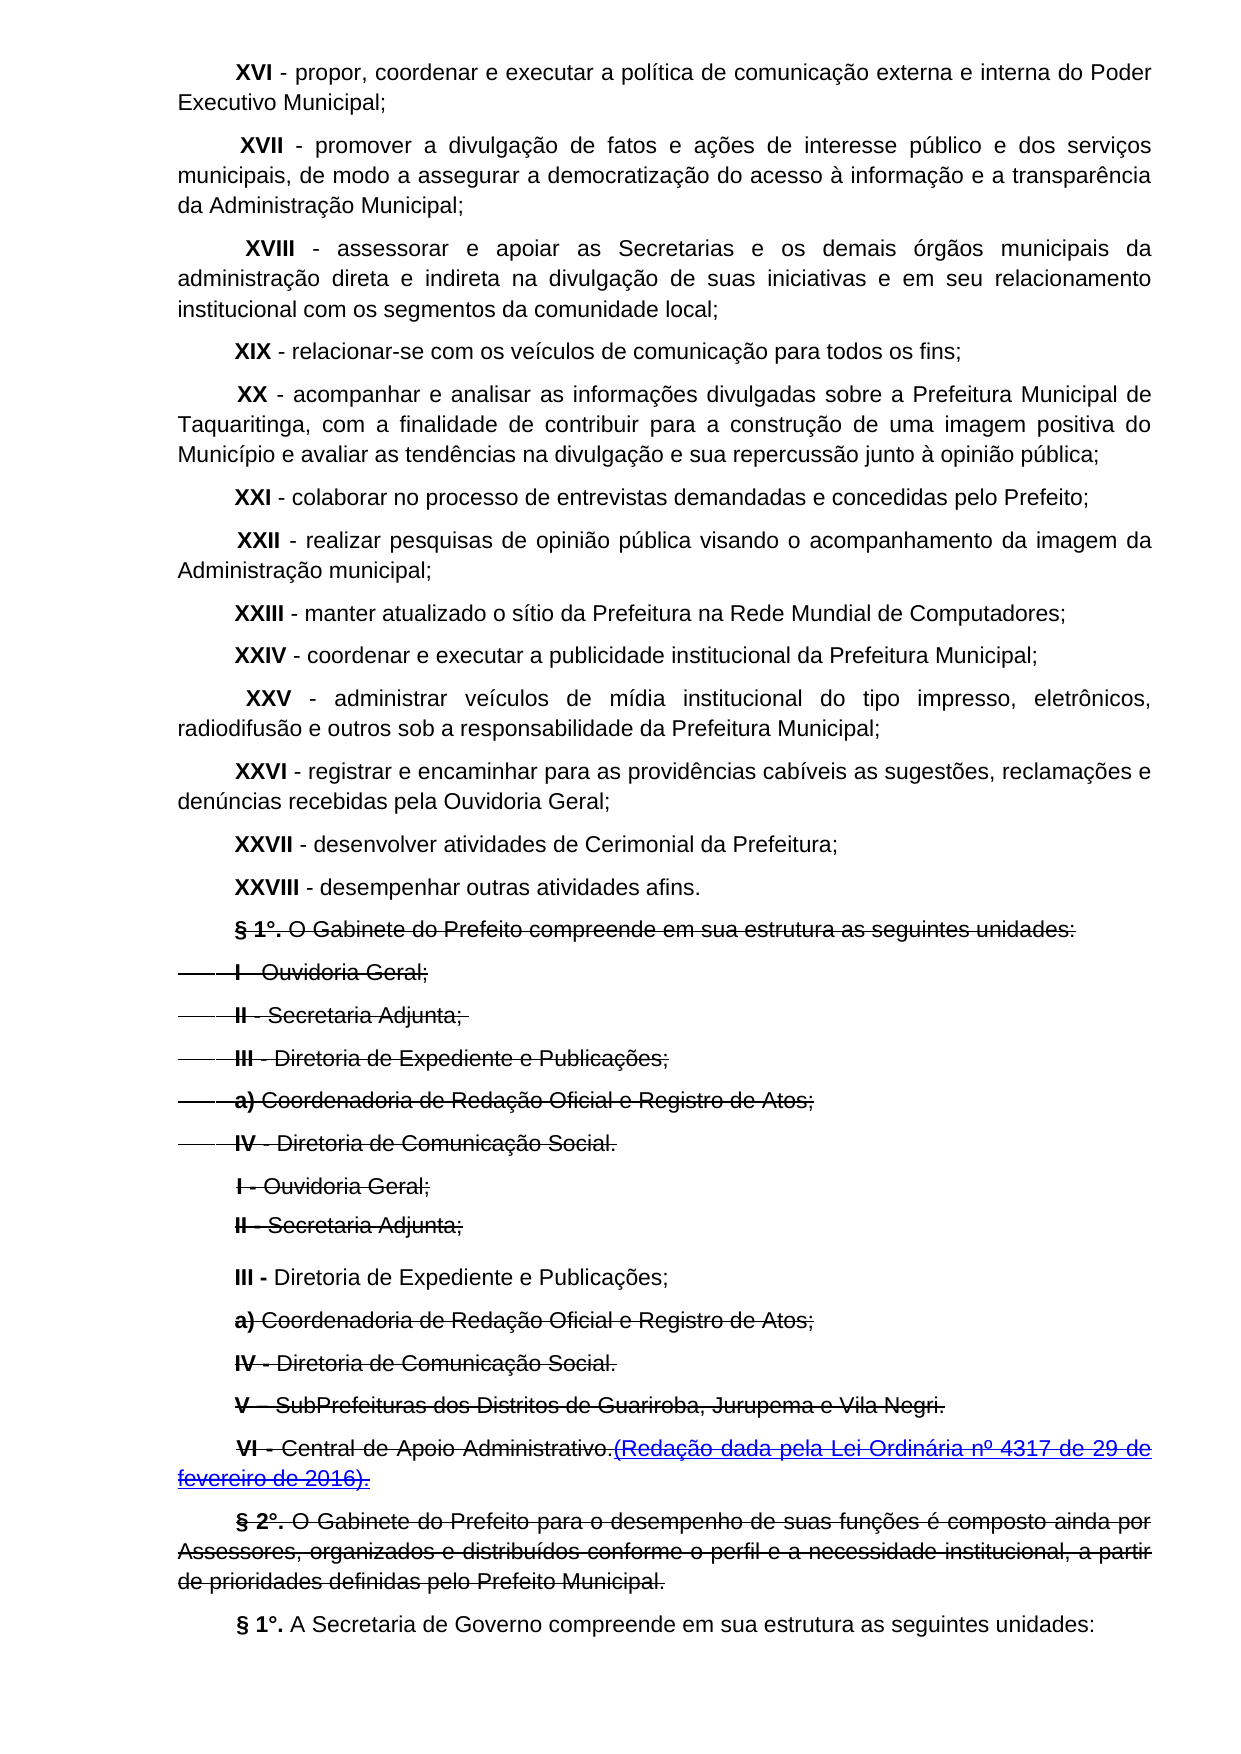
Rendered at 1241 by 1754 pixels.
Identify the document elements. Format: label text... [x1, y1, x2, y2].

text XVI - propor, coordenar e executar a política de comunicação externa e interna do Poder Executivo Municipal; [177, 59, 1152, 116]
text VI - Central de Apoio Administrativo.(Redação dada pela Lei Ordinária nº 4317 de 29 de fevereiro de 2016). [177, 1435, 1152, 1491]
text IV - Diretoria de Comunicação Social. [177, 1130, 1152, 1156]
text II - Secretaria Adjunta; [177, 1212, 1152, 1238]
text § 1°. O Gabinete do Prefeito compreende em sua estrutura as seguintes unidades: [177, 916, 1152, 943]
text a) Coordenadoria de Redação Oficial e Registro de Atos; [177, 1307, 1152, 1333]
text I - Ouvidoria Geral; [177, 1173, 1152, 1199]
text a) Coordenadoria de Redação Oficial e Registro de Atos; [177, 1087, 1152, 1113]
text XXIV - coordenar e executar a publicidade institucional da Prefeitura Municipal; [177, 642, 1152, 669]
text XXI - colaborar no processo de entrevistas demandadas e concedidas pelo Prefeito; [177, 484, 1152, 510]
text XVII - promover a divulgação de fatos e ações de interesse público e dos serviços municipais, de modo a assegurar a democratização do acesso à informação e a transparência da Administração Municipal; [177, 132, 1152, 219]
text XVIII - assessorar e apoiar as Secretarias e os demais órgãos municipais da administração direta e indireta na divulgação de suas iniciativas e em seu relacionamento institucional com os segmentos da comunidade local; [177, 235, 1152, 322]
text XXV - administrar veículos de mídia institucional do tipo impresso, eletrônicos, radiodifusão e outros sob a responsabilidade da Prefeitura Municipal; [177, 685, 1152, 742]
text § 1°. A Secretaria de Governo compreende em sua estrutura as seguintes unidades: [236, 1611, 1152, 1637]
text XX - acompanhar e analisar as informações divulgadas sobre a Prefeitura Municipal de Taquaritinga, com a finalidade de contribuir para a construção de uma imagem positiva do Município e avaliar as tendências na divulgação e sua repercussão junto à opinião pública; [177, 381, 1152, 468]
text XXVIII - desempenhar outras atividades afins. [177, 874, 1152, 900]
text II - Secretaria Adjunta; [177, 1002, 1152, 1028]
text XXVI - registrar e encaminhar para as providências cabíveis as sugestões, reclamações e denúncias recebidas pela Ouvidoria Geral; [177, 758, 1152, 814]
text XXIII - manter atualizado o sítio da Prefeitura na Rede Mundial de Computadores; [177, 600, 1152, 626]
text V – SubPrefeituras dos Distritos de Guariroba, Jurupema e Vila Negri. [177, 1392, 1152, 1418]
text III - Diretoria de Expediente e Publicações; [177, 1044, 1152, 1071]
text III - Diretoria de Expediente e Publicações; [177, 1264, 1152, 1290]
text IV - Diretoria de Comunicação Social. [177, 1349, 1152, 1376]
text XXVII - desenvolver atividades de Cerimonial da Prefeitura; [177, 831, 1152, 857]
text I - Ouvidoria Geral; [177, 959, 1152, 985]
text § 2°. O Gabinete do Prefeito para o desempenho de suas funções é composto ainda por Assessores, organizados e distribuídos conforme o perfil e a necessidade institucional, a partir de prioridades definidas pelo Prefeito Municipal. [177, 1554, 1152, 1594]
text XXII - realizar pesquisas de opinião pública visando o acompanhamento da imagem da Administração municipal; [177, 527, 1152, 583]
text XIX - relacionar-se com os veículos de comunicação para todos os fins; [177, 338, 1152, 364]
text § 2°. O Gabinete do Prefeito para o desempenho de suas funções é composto ainda por Assessores, organizados e distribuídos conforme o perfil e a necessidade institucional, a partir de prioridades definidas pelo Prefeito Municipal. [177, 1508, 1152, 1552]
